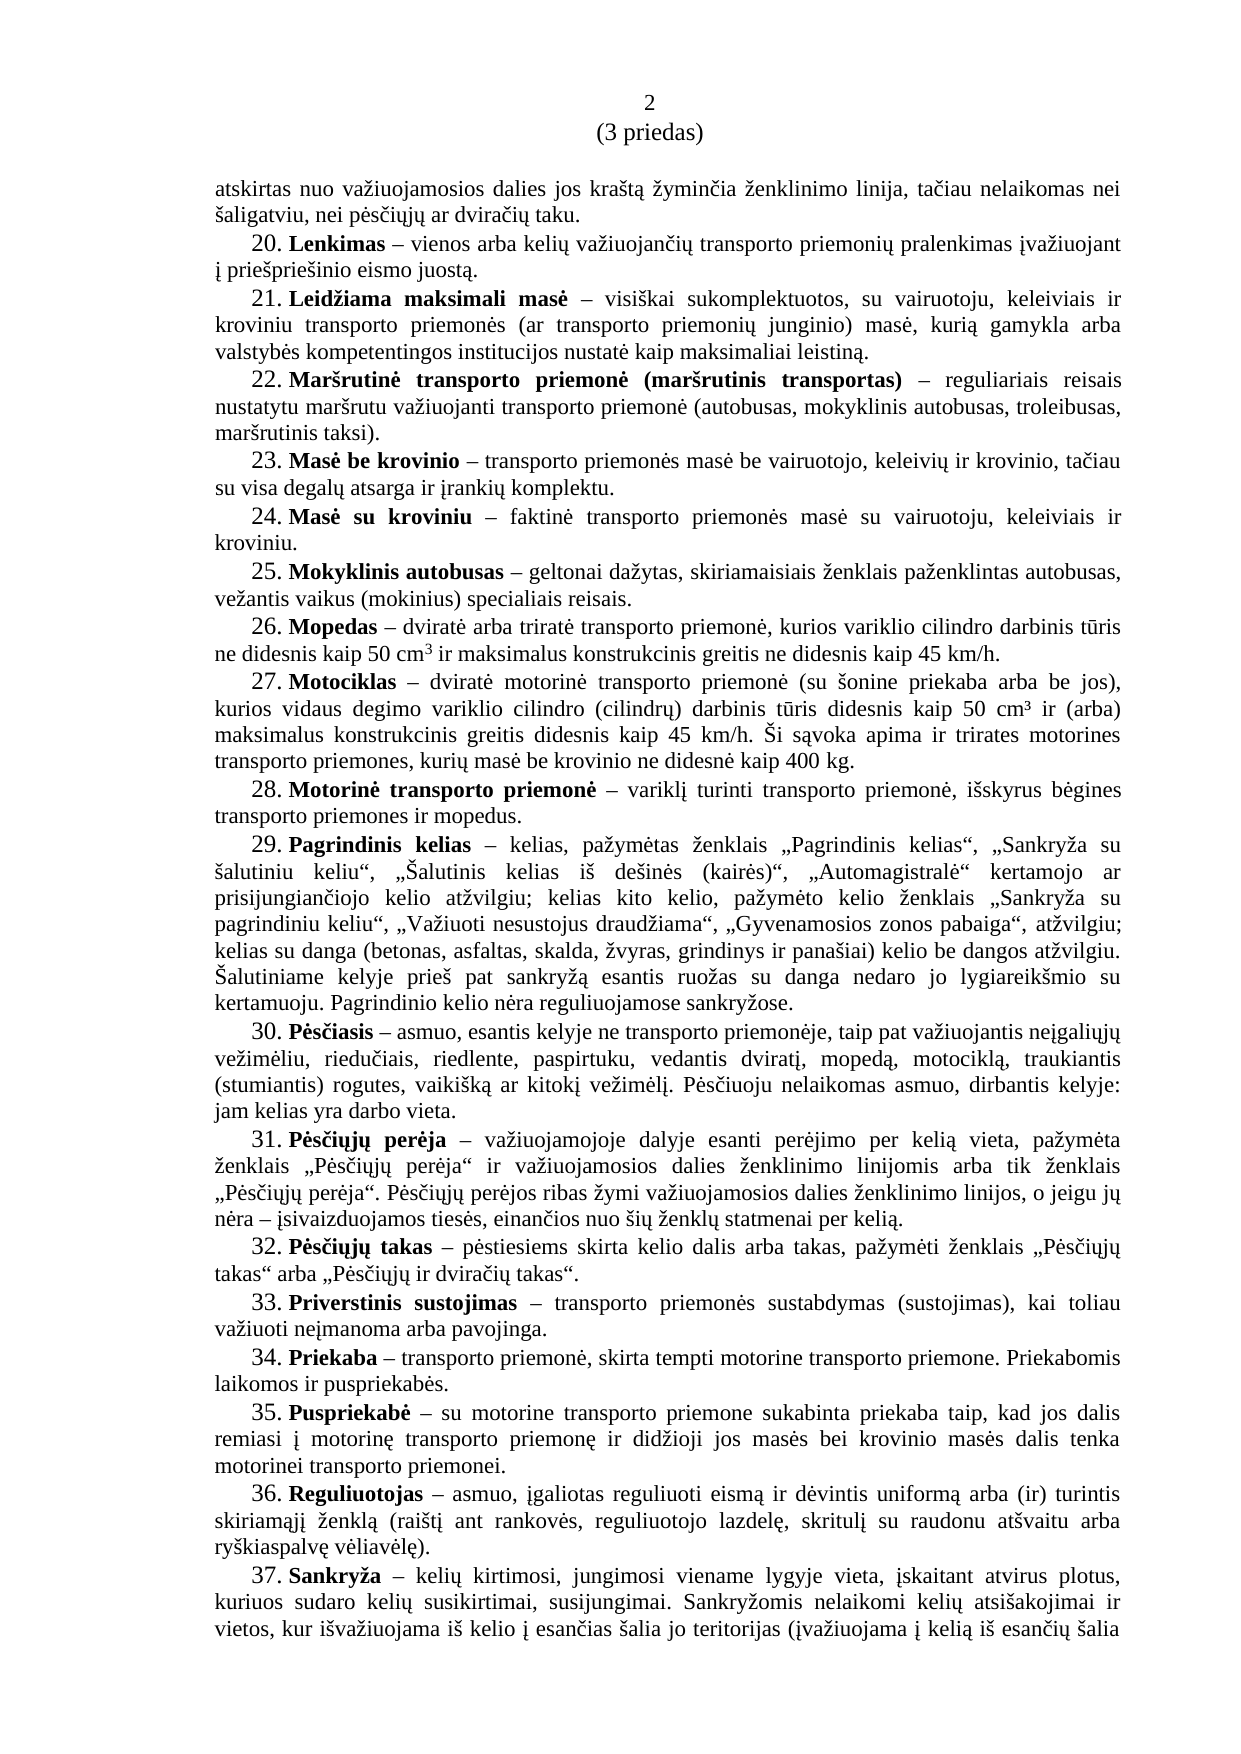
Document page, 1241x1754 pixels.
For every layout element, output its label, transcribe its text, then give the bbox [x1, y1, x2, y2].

list Puspriekabė – su motorine transporto priemone sukabinta priekaba taip, kad jos dalis remiasi į motorinę transporto priemonę ir didžioji jos masės bei krovinio masės dalis tenka motorinei transporto priemonei. [177, 1397, 1122, 1478]
list atskirtas nuo važiuojamosios dalies jos kraštą žyminčia ženklinimo linija, tačiau nelaikomas nei šaligatviu, nei pėsčiųjų ar dviračių taku. [177, 175, 1122, 228]
list Mokyklinis autobusas – geltonai dažytas, skiriamaisiais ženklais paženklintas autobusas, vežantis vaikus (mokinius) specialiais reisais. [177, 556, 1122, 611]
list Pagrindinis kelias – kelias, pažymėtas ženklais „Pagrindinis kelias“, „Sankryža su šalutiniu keliu“, „Šalutinis kelias iš dešinės (kairės)“, „Automagistralė“ kertamojo ar prisijungiančiojo kelio atžvilgiu; kelias kito kelio, pažymėto kelio ženklais „Sankryža su pagrindiniu keliu“, „Važiuoti nesustojus draudžiama“, „Gyvenamosios zonos pabaiga“, atžvilgiu; kelias su danga (betonas, asfaltas, skalda, žvyras, grindinys ir panašiai) kelio be dangos atžvilgiu. Šalutiniame kelyje prieš pat sankryžą esantis ruožas su danga nedaro jo lygiareikšmio su kertamuoju. Pagrindinio kelio nėra reguliuojamose sankryžose. [177, 829, 1122, 1016]
list Motorinė transporto priemonė – variklį turinti transporto priemonė, išskyrus bėgines transporto priemones ir mopedus. [177, 774, 1122, 829]
list Maršrutinė transporto priemonė (maršrutinis transportas) – reguliariais reisais nustatytu maršrutu važiuojanti transporto priemonė (autobusas, mokyklinis autobusas, troleibusas, maršrutinis taksi). [177, 364, 1122, 446]
list Masė be krovinio – transporto priemonės masė be vairuotojo, keleivių ir krovinio, tačiau su visa degalų atsarga ir įrankių komplektu. [177, 446, 1122, 501]
list Pėsčiųjų perėja – važiuojamojoje dalyje esanti perėjimo per kelią vieta, pažymėta ženklais „Pėsčiųjų perėja“ ir važiuojamosios dalies ženklinimo linijomis arba tik ženklais „Pėsčiųjų perėja“. Pėsčiųjų perėjos ribas žymi važiuojamosios dalies ženklinimo linijos, o jeigu jų nėra – įsivaizduojamos tiesės, einančios nuo šių ženklų statmenai per kelią. [177, 1124, 1122, 1231]
list Leidžiama maksimali masė – visiškai sukomplektuotos, su vairuotoju, keleiviais ir kroviniu transporto priemonės (ar transporto priemonių junginio) masė, kurią gamykla arba valstybės kompetentingos institucijos nustatė kaip maksimaliai leistiną. [177, 283, 1122, 364]
list Mopedas – dviratė arba triratė transporto priemonė, kurios variklio cilindro darbinis tūris ne didesnis kaip 50 cm3 ir maksimalus konstrukcinis greitis ne didesnis kaip 45 km/h. [177, 611, 1122, 666]
list Lenkimas – vienos arba kelių važiuojančių transporto priemonių pralenkimas įvažiuojant į priešpriešinio eismo juostą. [177, 228, 1122, 283]
list Priverstinis sustojimas – transporto priemonės sustabdymas (sustojimas), kai toliau važiuoti neįmanoma arba pavojinga. [177, 1287, 1122, 1342]
list Masė su kroviniu – faktinė transporto priemonės masė su vairuotoju, keleiviais ir kroviniu. [177, 501, 1122, 556]
list Pėsčiasis – asmuo, esantis kelyje ne transporto priemonėje, taip pat važiuojantis neįgaliųjų vežimėliu, riedučiais, riedlente, paspirtuku, vedantis dviratį, mopedą, motociklą, traukiantis (stumiantis) rogutes, vaikišką ar kitokį vežimėlį. Pėsčiuoju nelaikomas asmuo, dirbantis kelyje: jam kelias yra darbo vieta. [177, 1016, 1122, 1124]
list Motociklas – dviratė motorinė transporto priemonė (su šonine priekaba arba be jos), kurios vidaus degimo variklio cilindro (cilindrų) darbinis tūris didesnis kaip 50 cm³ ir (arba) maksimalus konstrukcinis greitis didesnis kaip 45 km/h. Ši sąvoka apima ir trirates motorines transporto priemones, kurių masė be krovinio ne didesnė kaip 400 kg. [177, 666, 1122, 774]
list Sankryža – kelių kirtimosi, jungimosi viename lygyje vieta, įskaitant atvirus plotus, kuriuos sudaro kelių susikirtimai, susijungimai. Sankryžomis nelaikomi kelių atsišakojimai ir vietos, kur išvažiuojama iš kelio į esančias šalia jo teritorijas (įvažiuojama į kelią iš esančių šalia [177, 1560, 1122, 1641]
list Priekaba – transporto priemonė, skirta tempti motorine transporto priemone. Priekabomis laikomos ir puspriekabės. [177, 1342, 1122, 1397]
list Reguliuotojas – asmuo, įgaliotas reguliuoti eismą ir dėvintis uniformą arba (ir) turintis skiriamąjį ženklą (raištį ant rankovės, reguliuotojo lazdelę, skritulį su raudonu atšvaitu arba ryškiaspalvę vėliavėlę). [177, 1478, 1122, 1560]
list Pėsčiųjų takas – pėstiesiems skirta kelio dalis arba takas, pažymėti ženklais „Pėsčiųjų takas“ arba „Pėsčiųjų ir dviračių takas“. [177, 1231, 1122, 1287]
